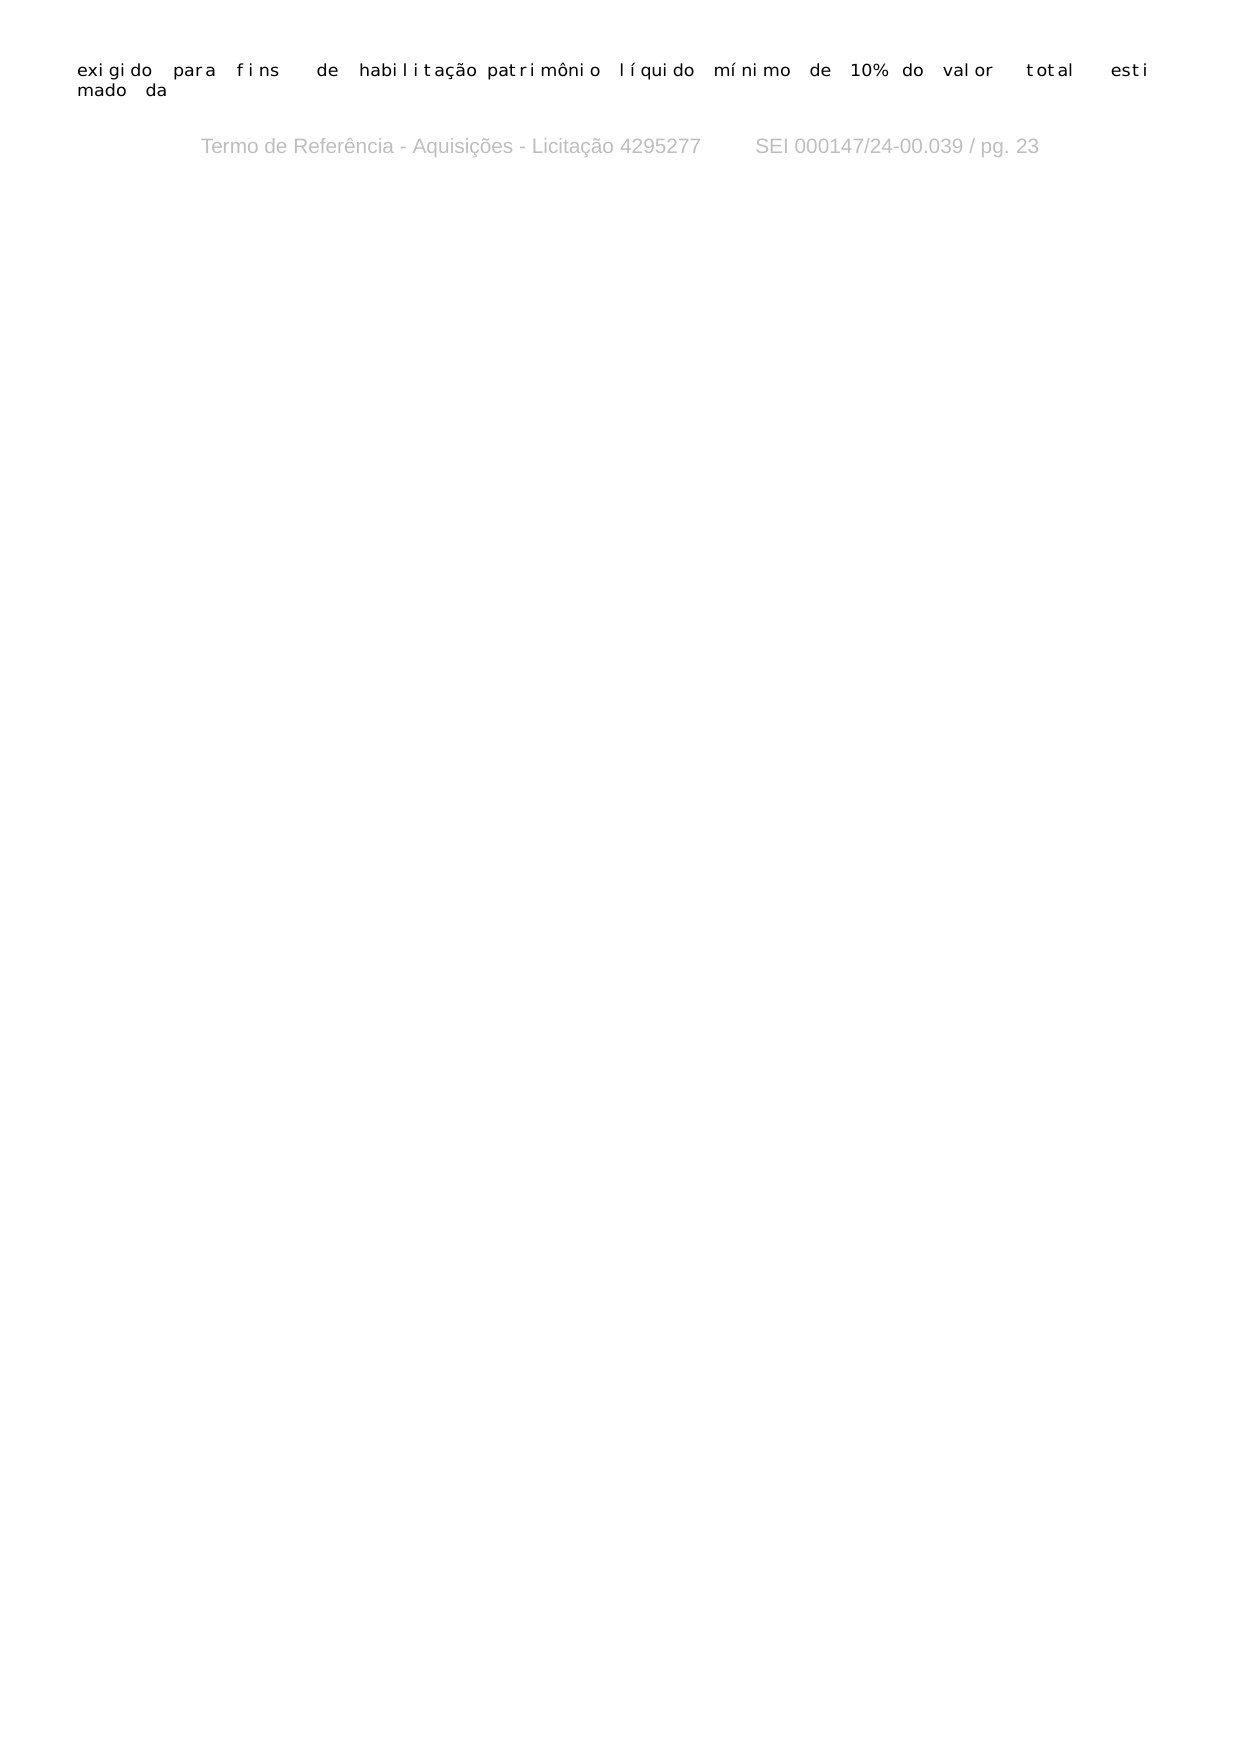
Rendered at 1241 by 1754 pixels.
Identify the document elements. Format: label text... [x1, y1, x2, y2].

text Termo de Referência - Aquisições - Licitação 4295277 SEI 000147/24-00.039 / pg. 23 [201, 134, 1172, 158]
text exi gi do para f i ns de habi l i tação patri môni o l í qui do mí ni mo de 10% do val or total esti mado da [77, 60, 1175, 101]
